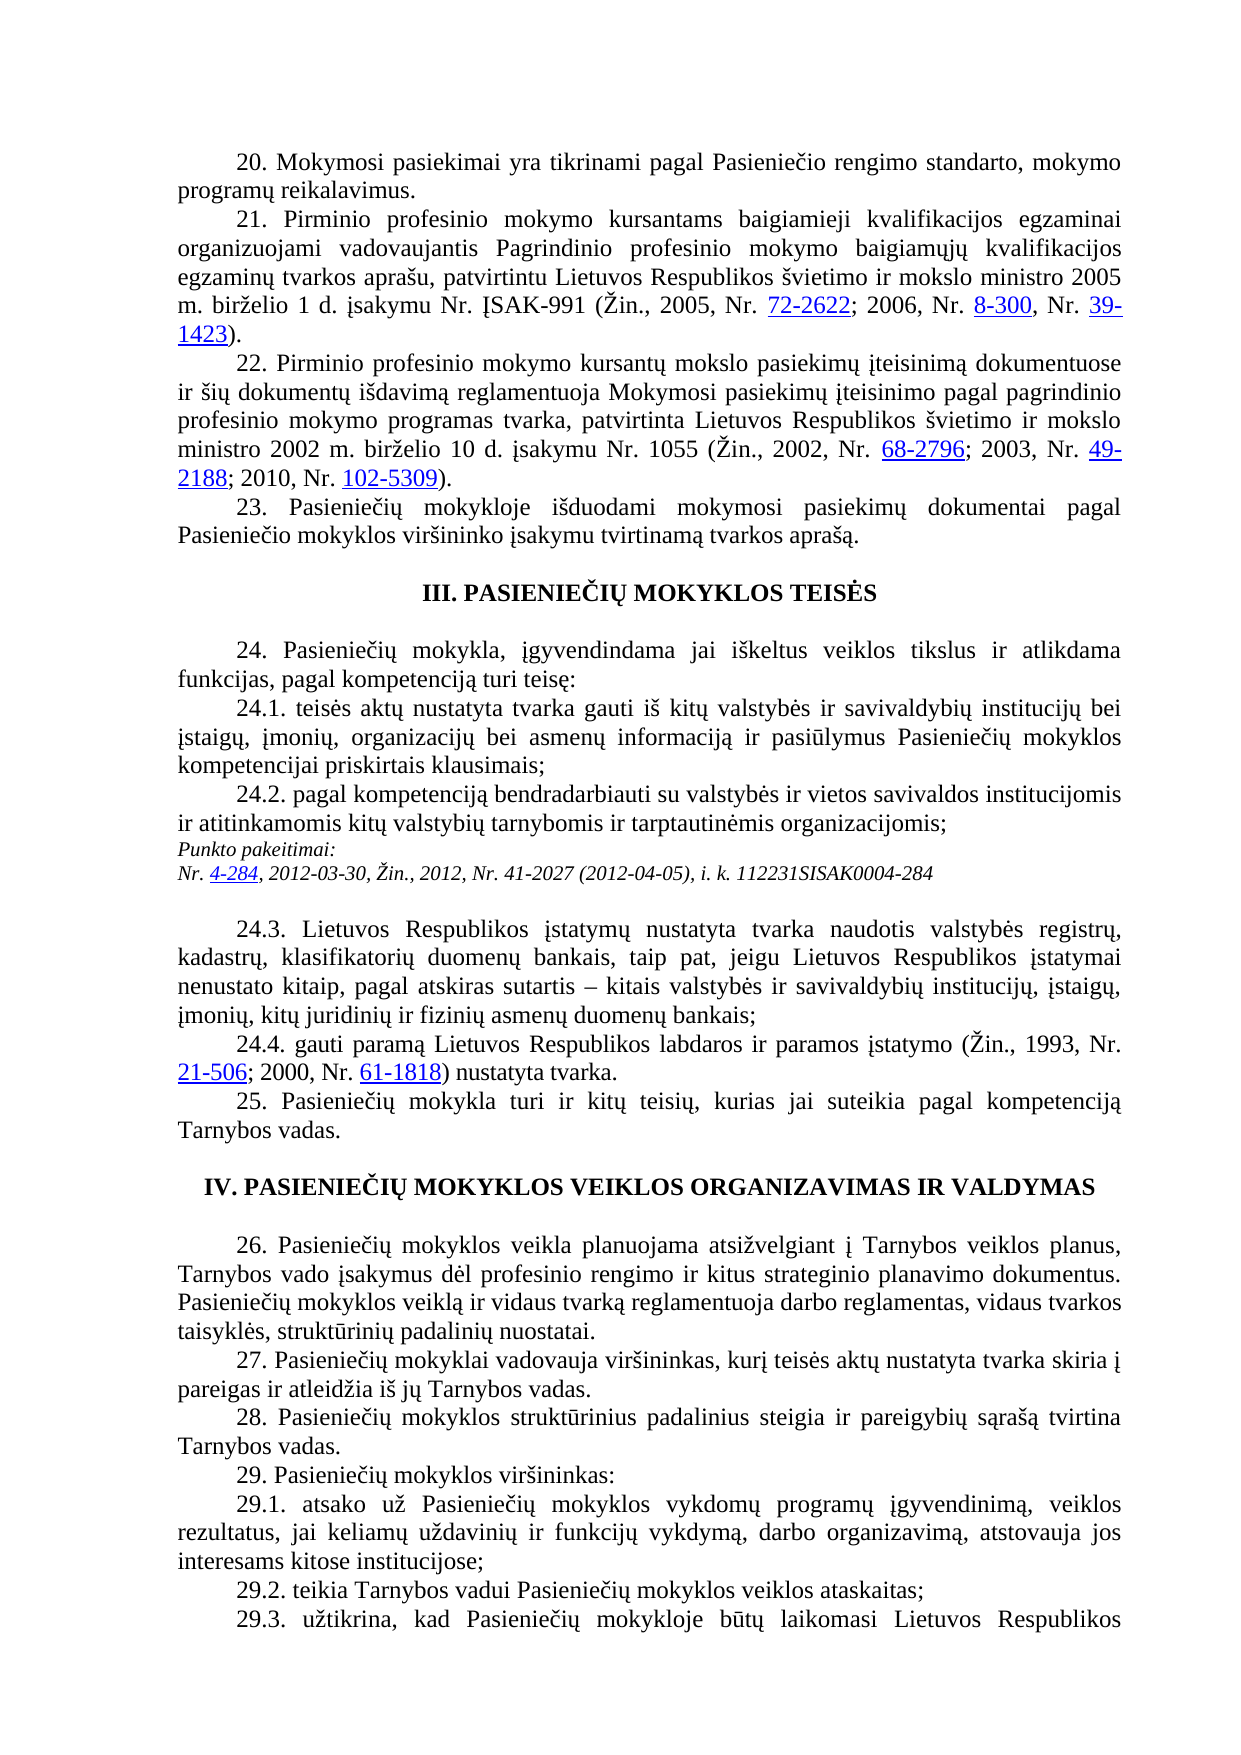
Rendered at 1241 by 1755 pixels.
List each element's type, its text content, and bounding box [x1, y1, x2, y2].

text 23. Pasieniečių mokykloje išduodami mokymosi pasiekimų dokumentai pagal Pasieniečio mokyklos viršininko įsakymu tvirtinamą tvarkos aprašą. [177, 492, 1122, 549]
text 24.1. teisės aktų nustatyta tvarka gauti iš kitų valstybės ir savivaldybių institucijų bei įstaigų, įmonių, organizacijų bei asmenų informaciją ir pasiūlymus Pasieniečių mokyklos kompetencijai priskirtais klausimais; [177, 693, 1122, 779]
text 25. Pasieniečių mokykla turi ir kitų teisių, kurias jai suteikia pagal kompetenciją Tarnybos vadas. [177, 1086, 1122, 1144]
text 24.2. pagal kompetenciją bendradarbiauti su valstybės ir vietos savivaldos institucijomis ir atitinkamomis kitų valstybių tarnybomis ir tarptautinėmis organizacijomis; [177, 779, 1122, 837]
text 24.3. Lietuvos Respublikos įstatymų nustatyta tvarka naudotis valstybės registrų, kadastrų, klasifikatorių duomenų bankais, taip pat, jeigu Lietuvos Respublikos įstatymai nenustato kitaip, pagal atskiras sutartis – kitais valstybės ir savivaldybių institucijų, įstaigų, įmonių, kitų juridinių ir fizinių asmenų duomenų bankais; [177, 914, 1122, 1029]
text 21. Pirminio profesinio mokymo kursantams baigiamieji kvalifikacijos egzaminai organizuojami vadovaujantis Pagrindinio profesinio mokymo baigiamųjų kvalifikacijos egzaminų tvarkos aprašu, patvirtintu Lietuvos Respublikos švietimo ir mokslo ministro 2005 m. birželio 1 d. įsakymu Nr. ĮSAK-991 (Žin., 2005, Nr. 72-2622; 2006, Nr. 8-300, Nr. 39-1423). [177, 204, 1122, 348]
text Punkto pakeitimai: [177, 837, 1122, 861]
text III. Pasieniečių MOKYKLOS TEISĖS [177, 578, 1122, 607]
text Nr. 4-284, 2012-03-30, Žin., 2012, Nr. 41-2027 (2012-04-05), i. k. 112231SISAK0004-284 [177, 861, 1122, 885]
text 24. Pasieniečių mokykla, įgyvendindama jai iškeltus veiklos tikslus ir atlikdama funkcijas, pagal kompetenciją turi teisę: [177, 636, 1122, 693]
text 22. Pirminio profesinio mokymo kursantų mokslo pasiekimų įteisinimą dokumentuose ir šių dokumentų išdavimą reglamentuoja Mokymosi pasiekimų įteisinimo pagal pagrindinio profesinio mokymo programas tvarka, patvirtinta Lietuvos Respublikos švietimo ir mokslo ministro 2002 m. birželio 10 d. įsakymu Nr. 1055 (Žin., 2002, Nr. 68-2796; 2003, Nr. 49-2188; 2010, Nr. 102-5309). [177, 348, 1122, 492]
text 26. Pasieniečių mokyklos veikla planuojama atsižvelgiant į Tarnybos veiklos planus, Tarnybos vado įsakymus dėl profesinio rengimo ir kitus strateginio planavimo dokumentus. Pasieniečių mokyklos veiklą ir vidaus tvarką reglamentuoja darbo reglamentas, vidaus tvarkos taisyklės, struktūrinių padalinių nuostatai. [177, 1230, 1122, 1345]
text 29.2. teikia Tarnybos vadui Pasieniečių mokyklos veiklos ataskaitas; [177, 1575, 1122, 1604]
text IV. Pasieniečių mokyklos VEIKLOS ORGANIZAVIMAS IR VALDYMAS [177, 1172, 1122, 1201]
text 29.3. užtikrina, kad Pasieniečių mokykloje būtų laikomasi Lietuvos Respublikos [177, 1604, 1122, 1632]
text 29.1. atsako už Pasieniečių mokyklos vykdomų programų įgyvendinimą, veiklos rezultatus, jai keliamų uždavinių ir funkcijų vykdymą, darbo organizavimą, atstovauja jos interesams kitose institucijose; [177, 1489, 1122, 1575]
text 29. Pasieniečių mokyklos viršininkas: [177, 1460, 1122, 1489]
text 28. Pasieniečių mokyklos struktūrinius padalinius steigia ir pareigybių sąrašą tvirtina Tarnybos vadas. [177, 1402, 1122, 1460]
text 24.4. gauti paramą Lietuvos Respublikos labdaros ir paramos įstatymo (Žin., 1993, Nr. 21-506; 2000, Nr. 61-1818) nustatyta tvarka. [177, 1029, 1122, 1086]
text 20. Mokymosi pasiekimai yra tikrinami pagal Pasieniečio rengimo standarto, mokymo programų reikalavimus. [177, 147, 1122, 204]
text 27. Pasieniečių mokyklai vadovauja viršininkas, kurį teisės aktų nustatyta tvarka skiria į pareigas ir atleidžia iš jų Tarnybos vadas. [177, 1345, 1122, 1402]
